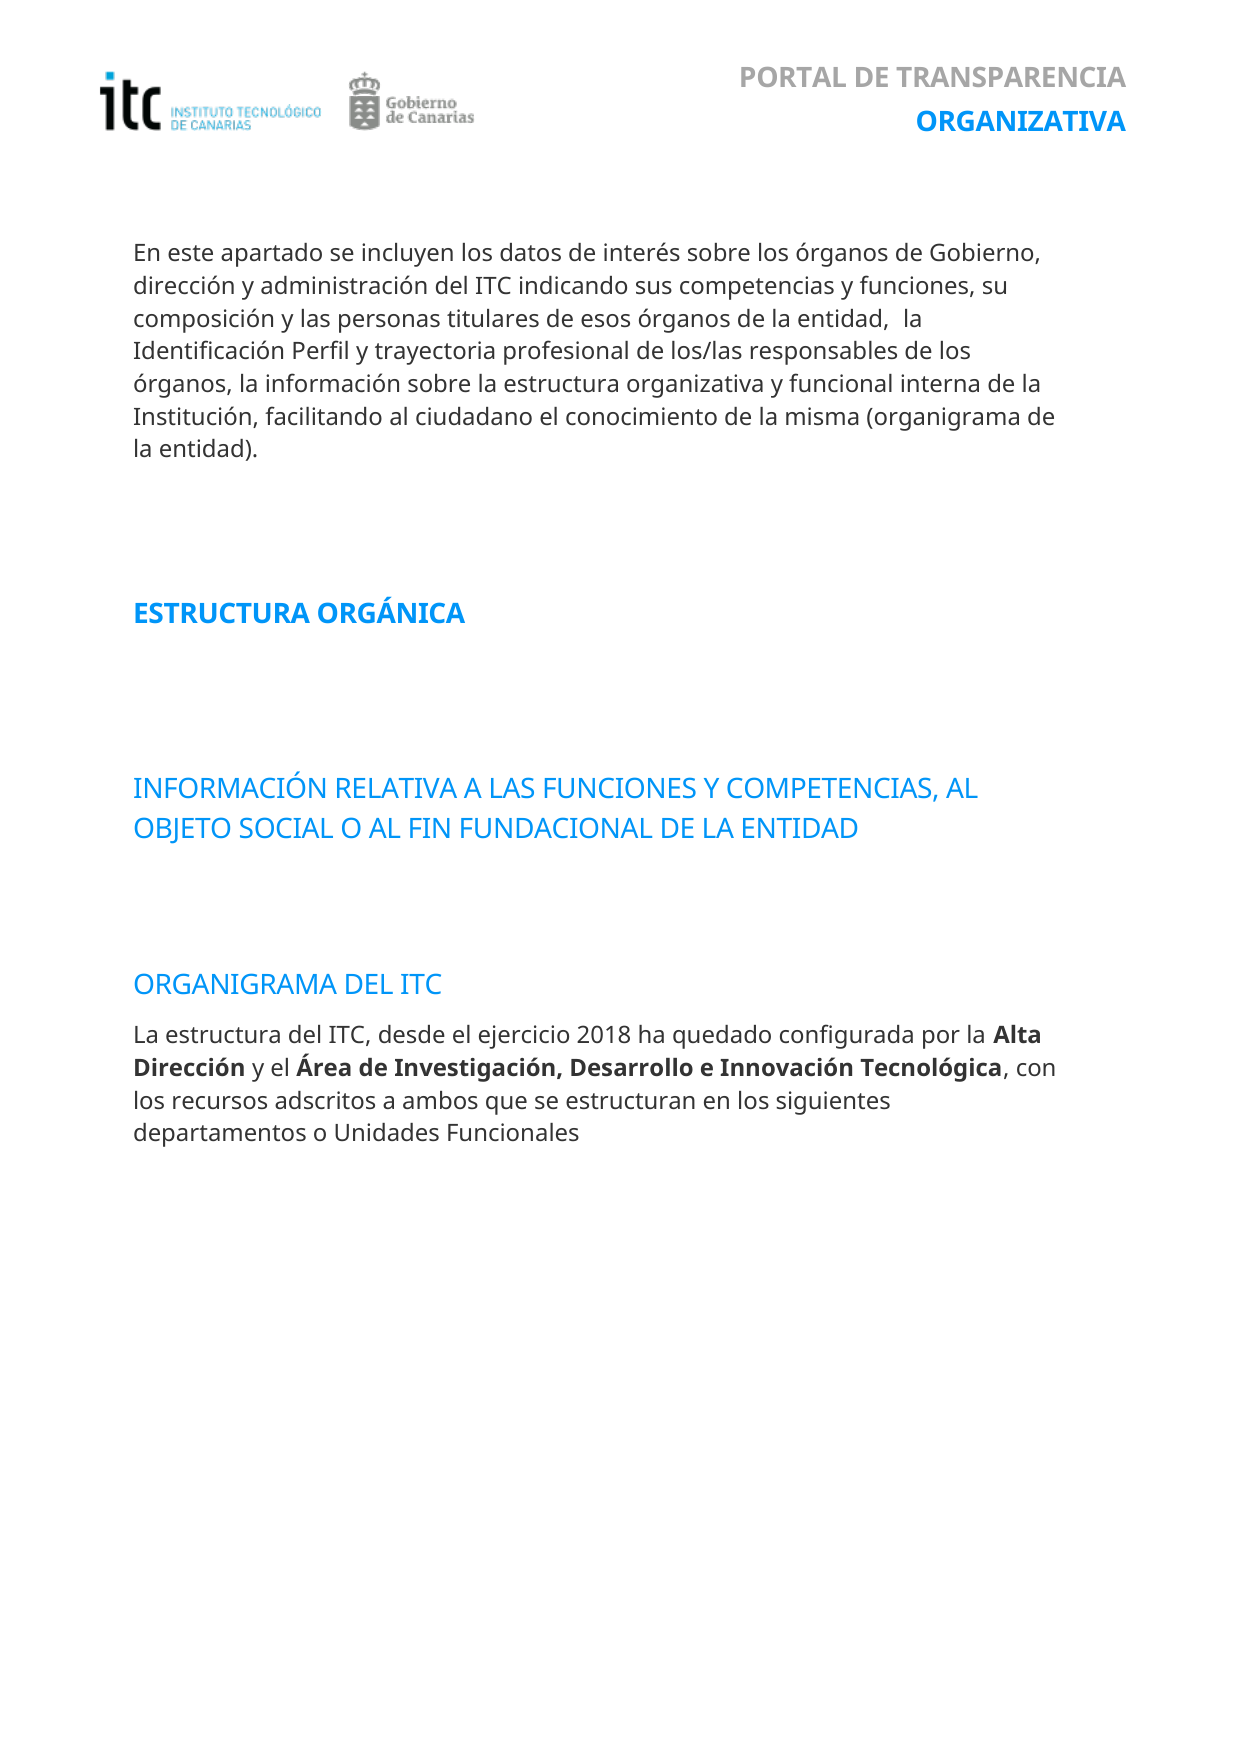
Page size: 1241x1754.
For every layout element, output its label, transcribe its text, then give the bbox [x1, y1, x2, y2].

text La estructura del ITC, desde el ejercicio 2018 ha quedado configurada por la Alta Dirección y el Área de Investigación, Desarrollo e Innovación Tecnológica, con los recursos adscritos a ambos que se estructuran en los siguientes departamentos o Unidades Funcionales [133, 1018, 1063, 1149]
subtitle ORGANIGRAMA DEL ITC [133, 962, 1063, 1003]
subtitle INFORMACIÓN RELATIVA A LAS FUNCIONES Y COMPETENCIAS, AL OBJETO SOCIAL O AL FIN FUNDACIONAL DE LA ENTIDAD [133, 766, 1063, 847]
text En este apartado se incluyen los datos de interés sobre los órganos de Gobierno, dirección y administración del ITC indicando sus competencias y funciones, su composición y las personas titulares de esos órganos de la entidad, la Identificación Perfil y trayectoria profesional de los/las responsables de los órganos, la información sobre la estructura organizativa y funcional interna de la Institución, facilitando al ciudadano el conocimiento de la misma (organigrama de la entidad). [133, 236, 1063, 464]
subtitle ESTRUCTURA ORGÁNICA [133, 591, 1063, 631]
